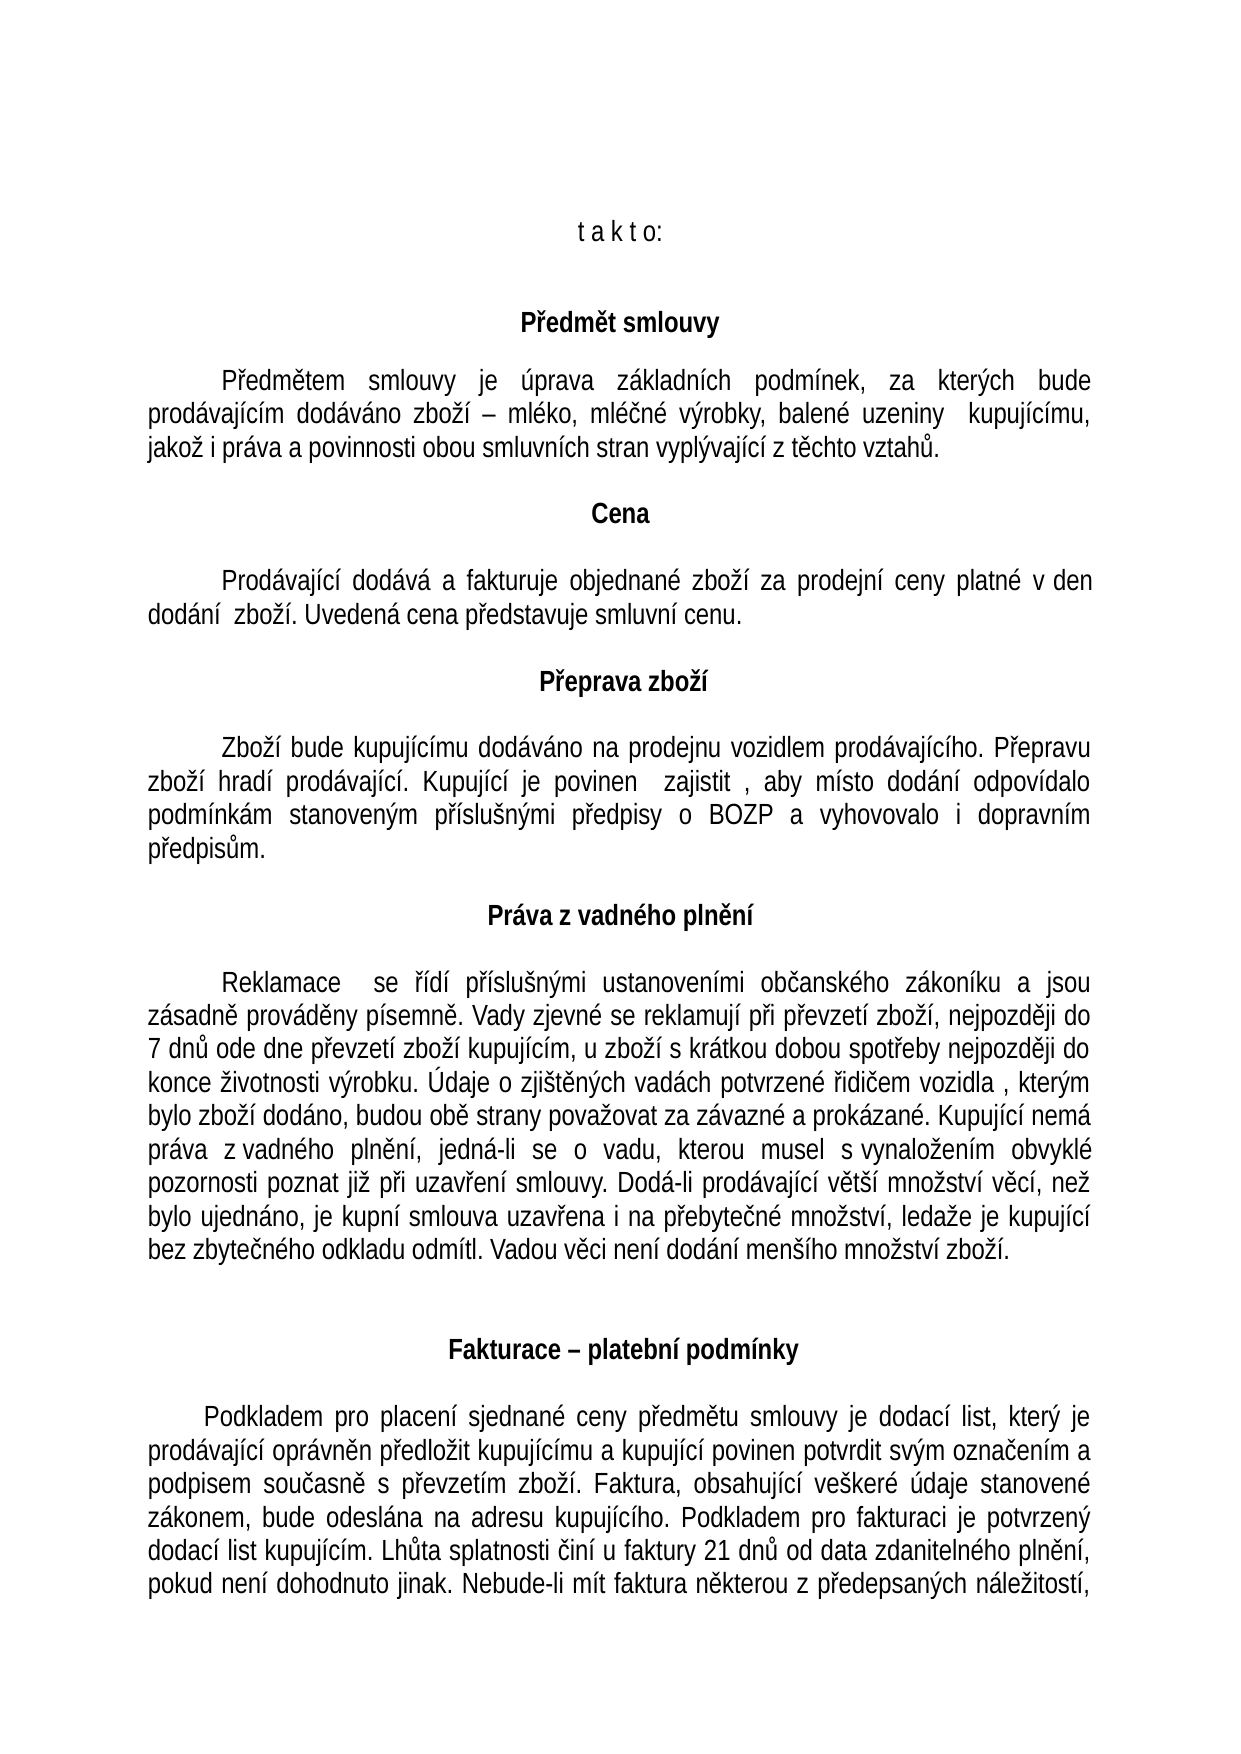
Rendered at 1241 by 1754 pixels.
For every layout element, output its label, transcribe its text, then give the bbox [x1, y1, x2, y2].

text Předmětem smlouvy je úprava základních podmínek, za kterých bude prodávajícím dodáváno zboží – mléko, mléčné výrobky, balené uzeniny kupujícímu, jakož i práva a povinnosti obou smluvních stran vyplývající z těchto vztahů. [148, 363, 1093, 463]
text Práva z vadného plnění [148, 898, 1093, 931]
text Přeprava zboží [148, 664, 1093, 697]
text t a k t o: [148, 214, 1093, 248]
text Prodávající dodává a fakturuje objednané zboží za prodejní ceny platné v den dodání zboží. Uvedená cena představuje smluvní cenu. [148, 563, 1093, 630]
subtitle Cena [148, 497, 1093, 530]
text Zboží bude kupujícímu dodáváno na prodejnu vozidlem prodávajícího. Přepravu zboží hradí prodávající. Kupující je povinen zajistit , aby místo dodání odpovídalo podmínkám stanoveným příslušnými předpisy o BOZP a vyhovovalo i dopravním předpisům. [148, 731, 1093, 864]
text Podkladem pro placení sjednané ceny předmětu smlouvy je dodací list, který je prodávající oprávněn předložit kupujícímu a kupující povinen potvrdit svým označením a podpisem současně s převzetím zboží. Faktura, obsahující veškeré údaje stanovené zákonem, bude odeslána na adresu kupujícího. Podkladem pro fakturaci je potvrzený dodací list kupujícím. Lhůta splatnosti činí u faktury 21 dnů od data zdanitelného plnění, pokud není dohodnuto jinak. Nebude-li mít faktura některou z předepsaných náležitostí, [148, 1399, 1093, 1600]
text Reklamace se řídí příslušnými ustanoveními občanského zákoníku a jsou zásadně prováděny písemně. Vady zjevné se reklamují při převzetí zboží, nejpozději do 7 dnů ode dne převzetí zboží kupujícím, u zboží s krátkou dobou spotřeby nejpozději do konce životnosti výrobku. Údaje o zjištěných vadách potvrzené řidičem vozidla , kterým bylo zboží dodáno, budou obě strany považovat za závazné a prokázané. Kupující nemá práva z vadného plnění, jedná-li se o vadu, kterou musel s vynaložením obvyklé pozornosti poznat již při uzavření smlouvy. Dodá-li prodávající větší množství věcí, než bylo ujednáno, je kupní smlouva uzavřena i na přebytečné množství, ledaže je kupující bez zbytečného odkladu odmítl. Vadou věci není dodání menšího množství zboží. [148, 965, 1093, 1266]
subtitle Předmět smlouvy [148, 305, 1093, 339]
subtitle Fakturace – platební podmínky [148, 1332, 1093, 1366]
